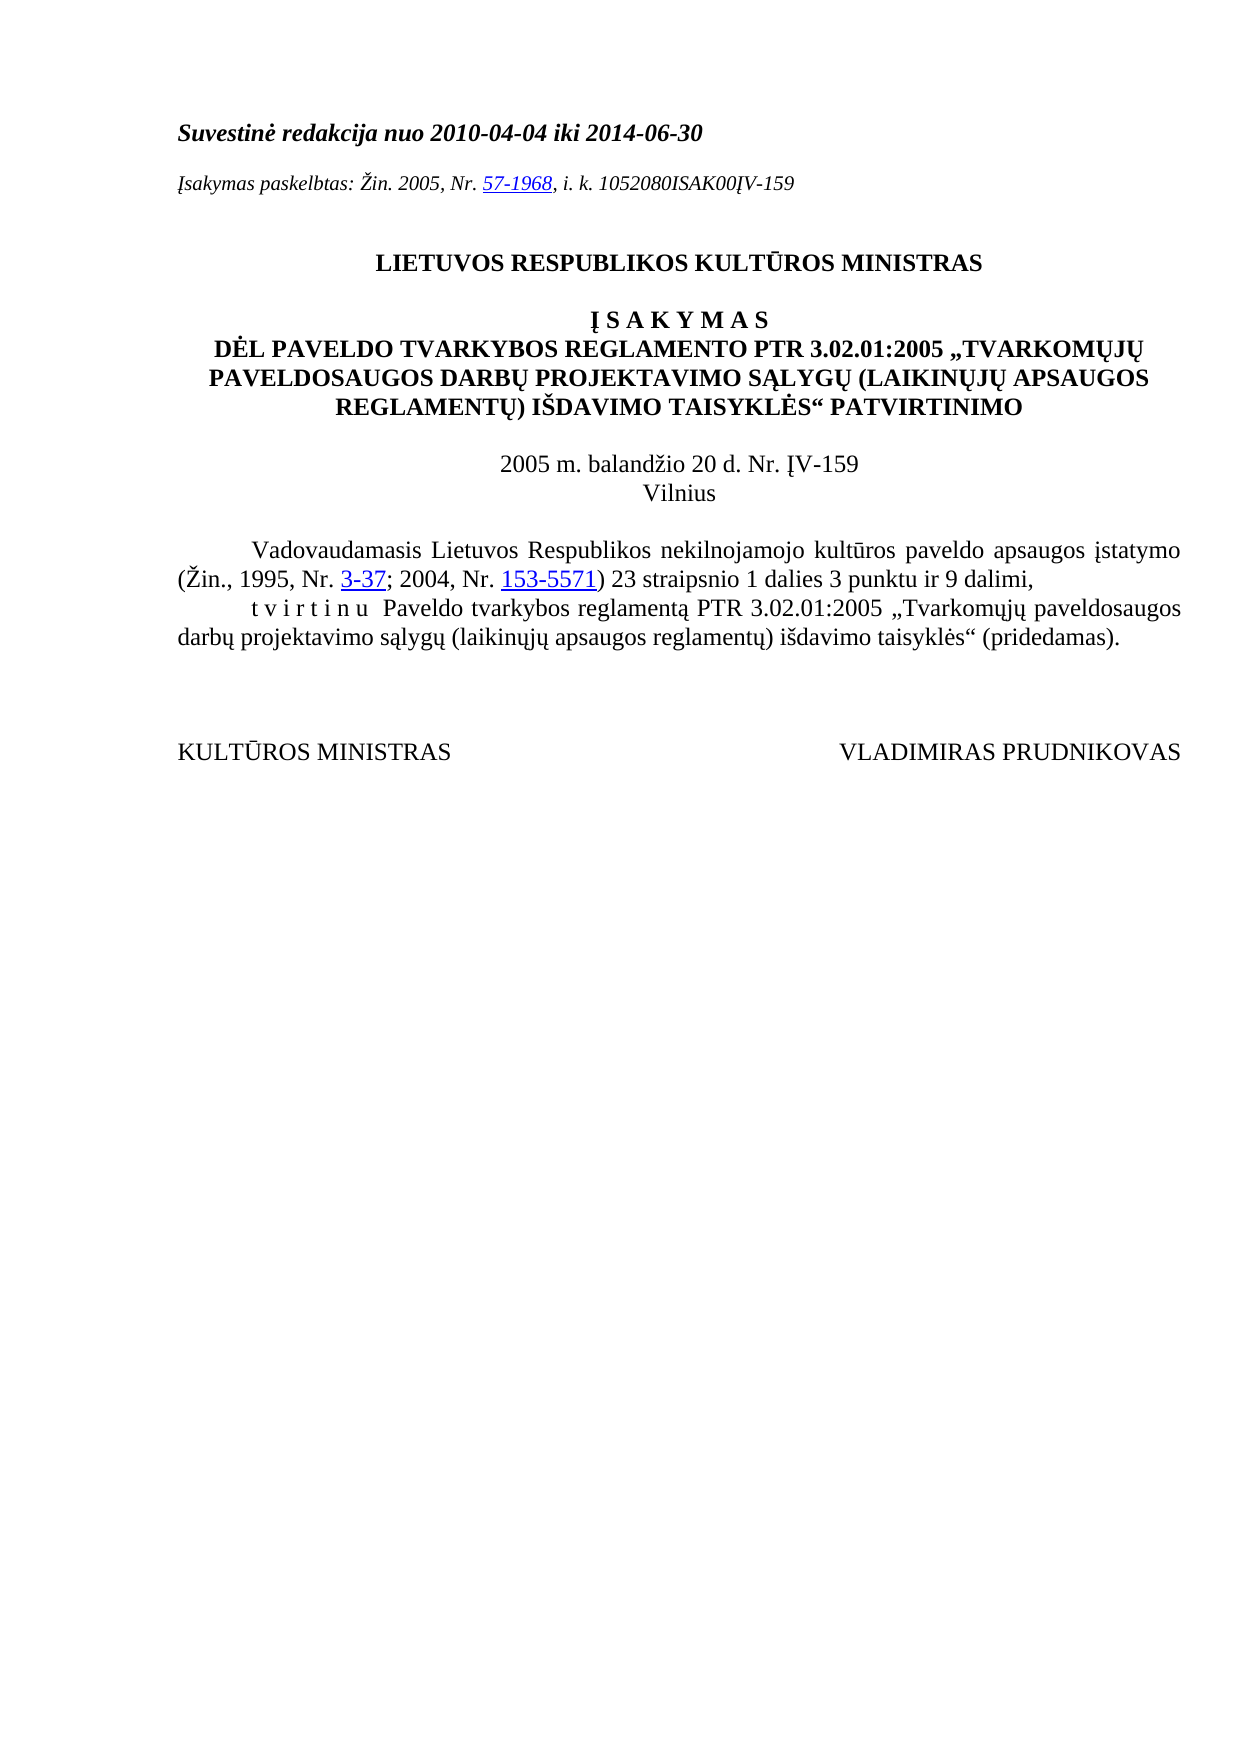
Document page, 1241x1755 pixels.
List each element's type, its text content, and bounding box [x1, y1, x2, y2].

text Vadovaudamasis Lietuvos Respublikos nekilnojamojo kultūros paveldo apsaugos įstatymo (Žin., 1995, Nr. 3-37; 2004, Nr. 153-5571) 23 straipsnio 1 dalies 3 punktu ir 9 dalimi, [177, 535, 1181, 593]
text LIETUVOS RESPUBLIKOS KULTŪROS MINISTRAS [177, 248, 1181, 277]
text 2005 m. balandžio 20 d. Nr. ĮV-159 [177, 449, 1181, 478]
text tvirtinu Paveldo tvarkybos reglamentą PTR 3.02.01:2005 „Tvarkomųjų paveldosaugos darbų projektavimo sąlygų (laikinųjų apsaugos reglamentų) išdavimo taisyklės“ (pridedamas). [177, 593, 1181, 650]
text Įsakymas paskelbtas: Žin. 2005, Nr. 57-1968, i. k. 1052080ISAK00ĮV-159 [177, 171, 1181, 195]
text DĖL PAVELDO TVARKYBOS REGLAMENTO PTR 3.02.01:2005 „TVARKOMŲJŲ PAVELDOSAUGOS DARBŲ PROJEKTAVIMO SĄLYGŲ (LAIKINŲJŲ APSAUGOS REGLAMENTŲ) IŠDAVIMO TAISYKLĖS“ PATVIRTINIMO [177, 334, 1181, 420]
text Kultūros ministras Vladimiras Prudnikovas [177, 737, 1181, 765]
text Vilnius [177, 478, 1181, 507]
text Į S A K Y M A S [177, 305, 1181, 334]
text Suvestinė redakcija nuo 2010-04-04 iki 2014-06-30 [177, 118, 1181, 147]
